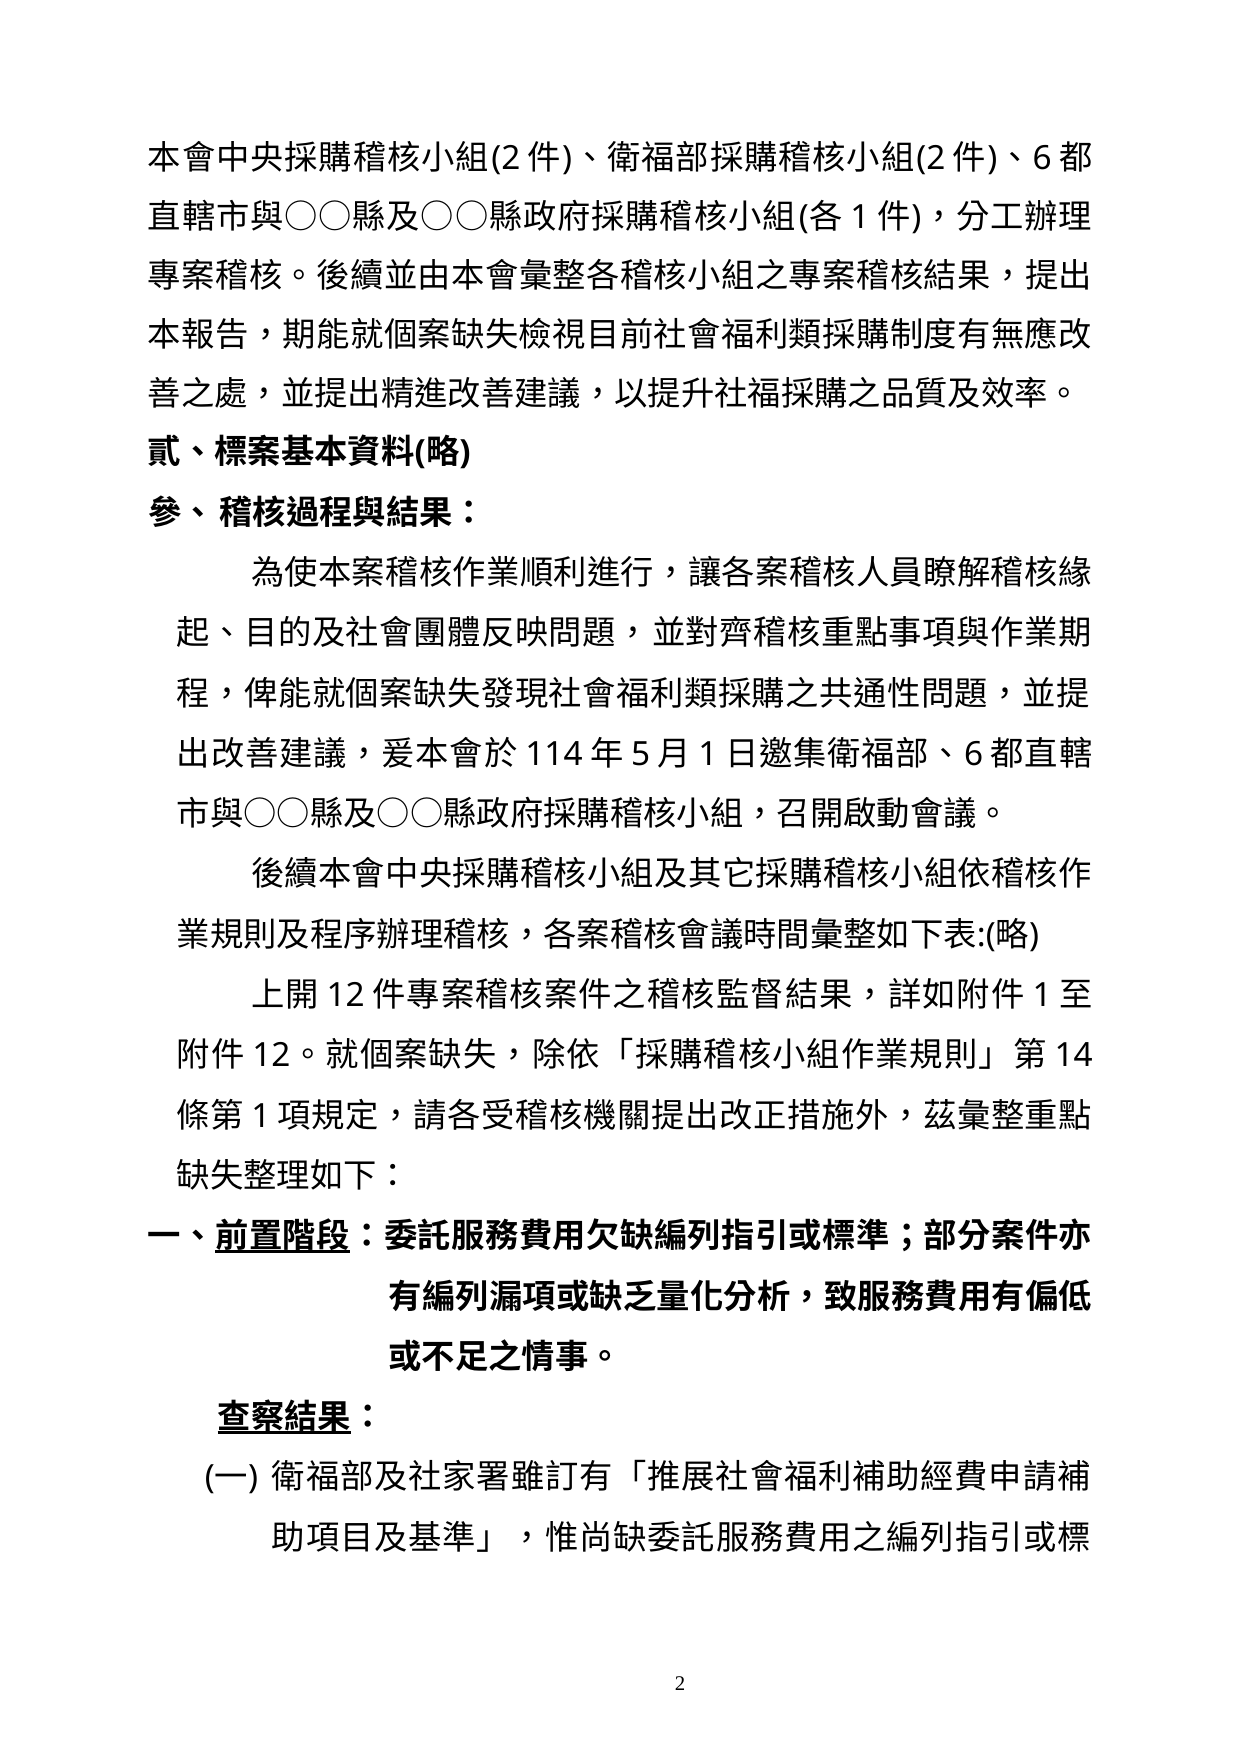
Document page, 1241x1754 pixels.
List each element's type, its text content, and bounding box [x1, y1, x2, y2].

subtitle 一、前置階段：委託服務費用欠缺編列指引或標準；部分案件亦有編列漏項或缺乏量化分析，致服務費用有偏低或不足之情事。 [148, 1209, 1092, 1378]
subtitle 貳、標案基本資料(略) [148, 425, 1092, 473]
text 後續本會中央採購稽核小組及其它採購稽核小組依稽核作業規則及程序辦理稽核，各案稽核會議時間彙整如下表:(略) [177, 847, 1092, 956]
subtitle 查察結果： [217, 1390, 1092, 1438]
subtitle 稽核過程與結果： [148, 486, 1092, 534]
subtitle 衛福部及社家署雖訂有「推展社會福利補助經費申請補助項目及基準」，惟尚缺委託服務費用之編列指引或標準。 [204, 1450, 1092, 1559]
text 本會中央採購稽核小組(2件)、衛福部採購稽核小組(2件)、6都直轄市與○○縣及○○縣政府採購稽核小組(各1件)，分工辦理專案稽核。後續並由本會彙整各稽核小組之專案稽核結果，提出本報告，期能就個案缺失檢視目前社會福利類採購制度有無應改善之處，並提出精進改善建議，以提升社福採購之品質及效率。 [148, 131, 1092, 414]
text 上開12件專案稽核案件之稽核監督結果，詳如附件1至附件12。就個案缺失，除依「採購稽核小組作業規則」第14條第1項規定，請各受稽核機關提出改正措施外，茲彙整重點缺失整理如下： [177, 968, 1092, 1197]
text 為使本案稽核作業順利進行，讓各案稽核人員瞭解稽核緣起、目的及社會團體反映問題，並對齊稽核重點事項與作業期程，俾能就個案缺失發現社會福利類採購之共通性問題，並提出改善建議，爰本會於114年5月1日邀集衛福部、6都直轄市與○○縣及○○縣政府採購稽核小組，召開啟動會議。 [177, 546, 1092, 835]
